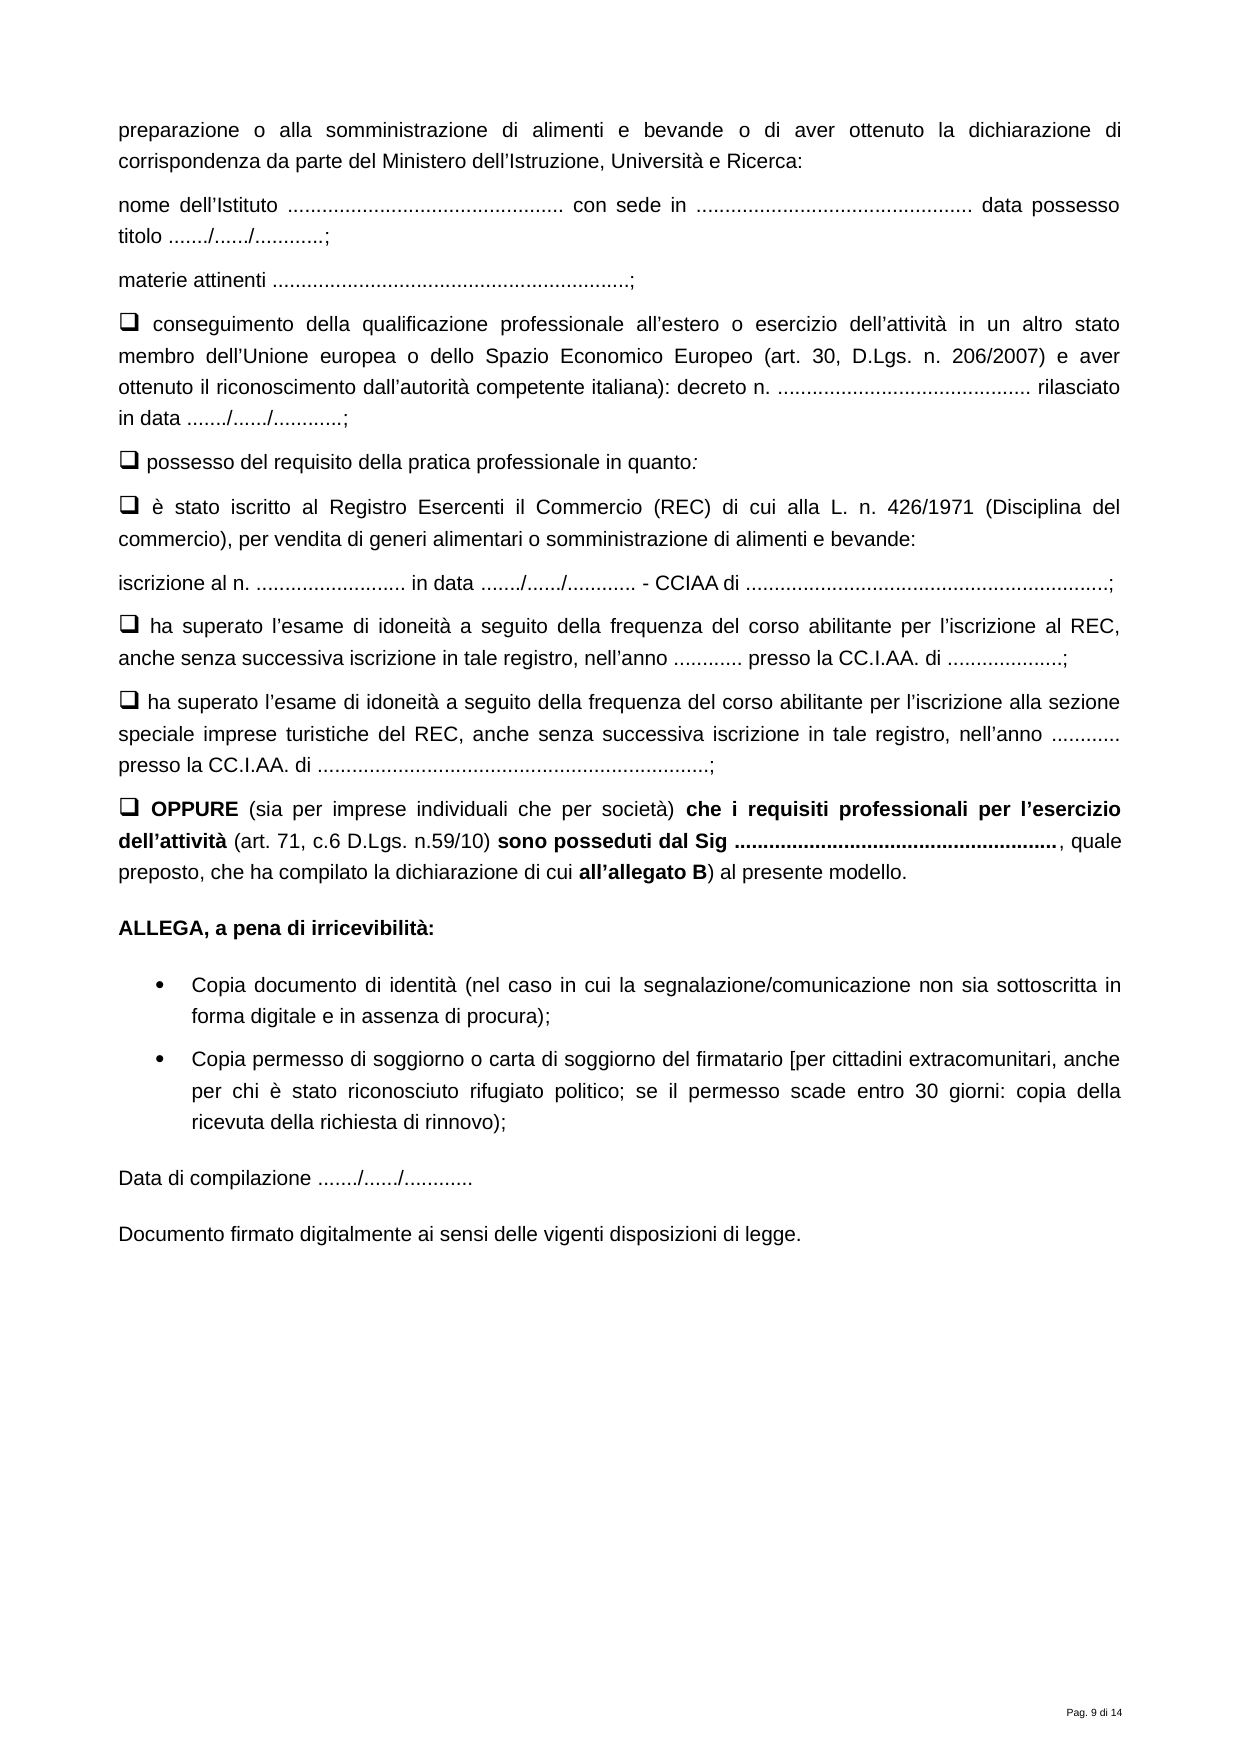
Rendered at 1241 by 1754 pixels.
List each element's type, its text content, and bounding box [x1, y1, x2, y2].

text iscrizione al n. .......................... in data ......./....../............ - CCIAA di ...............................................................; [118, 570, 1122, 594]
text  OPPURE (sia per imprese individuali che per società) che i requisiti professionali per l’esercizio dell’attività (art. 71, c.6 D.Lgs. n.59/10) sono posseduti dal Sig ........................................................, quale preposto, che ha compilato la dichiarazione di cui all’allegato B) al presente modello. [118, 797, 1122, 884]
text  possesso del requisito della pratica professionale in quanto: [118, 449, 1122, 474]
text Documento firmato digitalmente ai sensi delle vigenti disposizioni di legge. [118, 1222, 1122, 1246]
text ALLEGA, a pena di irricevibilità: [118, 916, 1122, 940]
list Copia documento di identità (nel caso in cui la segnalazione/comunicazione non sia sottoscritta in forma digitale e in assenza di procura); [156, 972, 1122, 1028]
list Copia permesso di soggiorno o carta di soggiorno del firmatario [per cittadini extracomunitari, anche per chi è stato riconosciuto rifugiato politico; se il permesso scade entro 30 giorni: copia della ricevuta della richiesta di rinnovo); [156, 1047, 1122, 1134]
text  ha superato l’esame di idoneità a seguito della frequenza del corso abilitante per l’iscrizione al REC, anche senza successiva iscrizione in tale registro, nell’anno ............ presso la CC.I.AA. di ....................; [118, 614, 1122, 670]
text materie attinenti ..............................................................; [118, 268, 1122, 292]
text preparazione o alla somministrazione di alimenti e bevande o di aver ottenuto la dichiarazione di corrispondenza da parte del Ministero dell’Istruzione, Università e Ricerca: [118, 118, 1122, 173]
text Data di compilazione ......./....../............ [118, 1166, 1122, 1190]
text  ha superato l’esame di idoneità a seguito della frequenza del corso abilitante per l’iscrizione alla sezione speciale imprese turistiche del REC, anche senza successiva iscrizione in tale registro, nell’anno ............ presso la CC.I.AA. di ....................................................................; [118, 690, 1122, 777]
text  conseguimento della qualificazione professionale all’estero o esercizio dell’attività in un altro stato membro dell’Unione europea o dello Spazio Economico Europeo (art. 30, D.Lgs. n. 206/2007) e aver ottenuto il riconoscimento dall’autorità competente italiana): decreto n. ............................................ rilasciato in data ......./....../............; [118, 311, 1122, 430]
text nome dell’Istituto ................................................ con sede in ................................................ data possesso titolo ......./....../............; [118, 193, 1122, 248]
text  è stato iscritto al Registro Esercenti il Commercio (REC) di cui alla L. n. 426/1971 (Disciplina del commercio), per vendita di generi alimentari o somministrazione di alimenti e bevande: [118, 494, 1122, 551]
